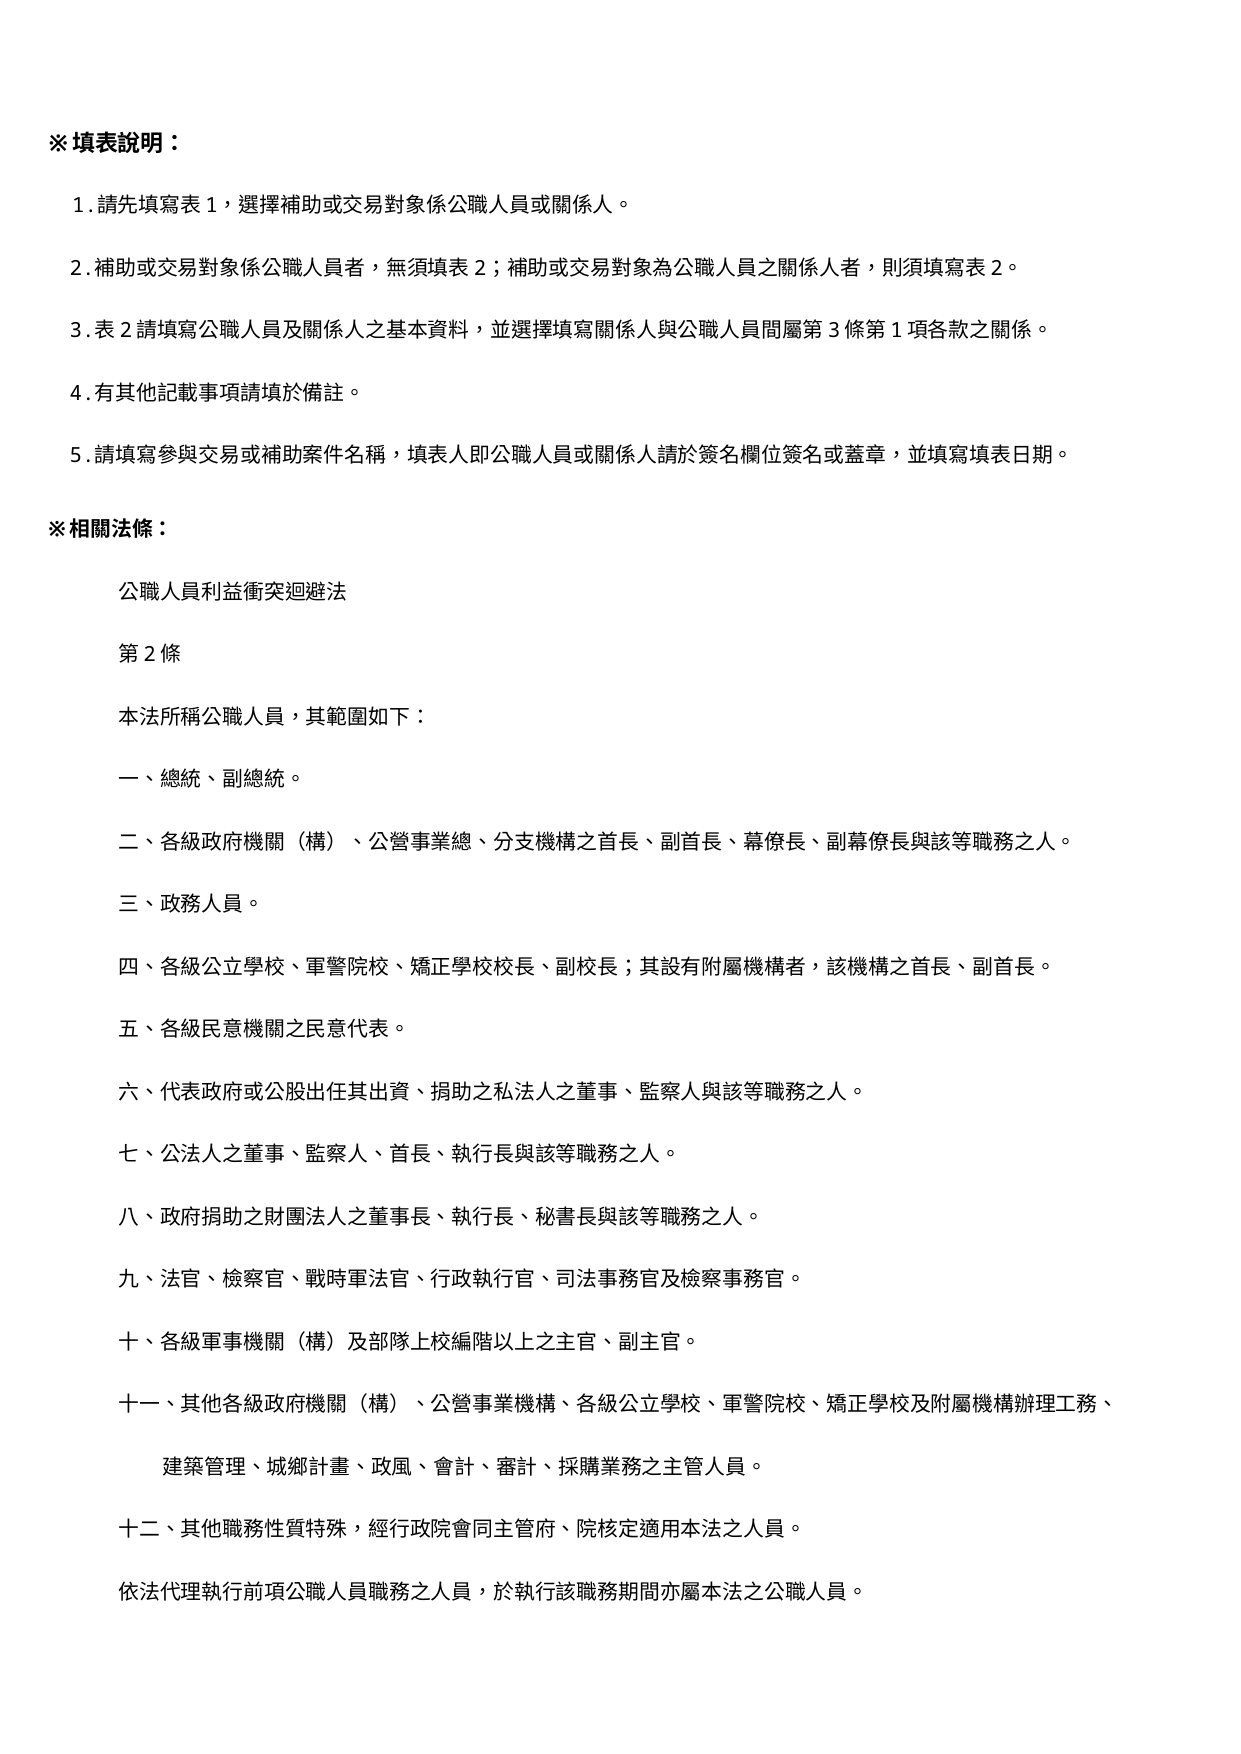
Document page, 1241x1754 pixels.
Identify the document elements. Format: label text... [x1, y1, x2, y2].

text 四、各級公立學校、軍警院校、矯正學校校長、副校長；其設有附屬機構者，該機構之首長、副首長。 [118, 923, 1122, 986]
text 依法代理執行前項公職人員職務之人員，於執行該職務期間亦屬本法之公職人員。 [118, 1548, 1122, 1611]
text 十、各級軍事機關（構）及部隊上校編階以上之主官、副主官。 [118, 1298, 1122, 1361]
text 六、代表政府或公股出任其出資、捐助之私法人之董事、監察人與該等職務之人。 [118, 1048, 1122, 1111]
text 五、各級民意機關之民意代表。 [118, 986, 1122, 1048]
text 三、政務人員。 [118, 861, 1122, 923]
text 4.有其他記載事項請填於備註。 [44, 350, 1216, 412]
text ※相關法條： [44, 486, 1216, 548]
text 二、各級政府機關（構）、公營事業總、分支機構之首長、副首長、幕僚長、副幕僚長與該等職務之人。 [118, 798, 1122, 861]
text 5.請填寫參與交易或補助案件名稱，填表人即公職人員或關係人請於簽名欄位簽名或蓋章，並填寫填表日期。 [44, 412, 1216, 475]
text 一、總統、副總統。 [118, 736, 1122, 798]
text 2.補助或交易對象係公職人員者，無須填表2；補助或交易對象為公職人員之關係人者，則須填寫表2。 [44, 225, 1216, 287]
text 九、法官、檢察官、戰時軍法官、行政執行官、司法事務官及檢察事務官。 [118, 1236, 1122, 1298]
text 十一、其他各級政府機關（構）、公營事業機構、各級公立學校、軍警院校、矯正學校及附屬機構辦理工務、建築管理、城鄉計畫、政風、會計、審計、採購業務之主管人員。 [118, 1361, 1122, 1486]
text 公職人員利益衝突迴避法 [118, 548, 1122, 611]
text 3.表2請填寫公職人員及關係人之基本資料，並選擇填寫關係人與公職人員間屬第3條第1項各款之關係。 [44, 287, 1216, 350]
text 第2條 [118, 611, 1122, 673]
text 1.請先填寫表1，選擇補助或交易對象係公職人員或關係人。 [44, 162, 1216, 225]
text 本法所稱公職人員，其範圍如下： [118, 673, 1122, 736]
text 七、公法人之董事、監察人、首長、執行長與該等職務之人。 [118, 1111, 1122, 1173]
text ※填表說明： [44, 100, 1122, 162]
text 八、政府捐助之財團法人之董事長、執行長、秘書長與該等職務之人。 [118, 1173, 1122, 1236]
text 十二、其他職務性質特殊，經行政院會同主管府、院核定適用本法之人員。 [118, 1486, 1122, 1548]
